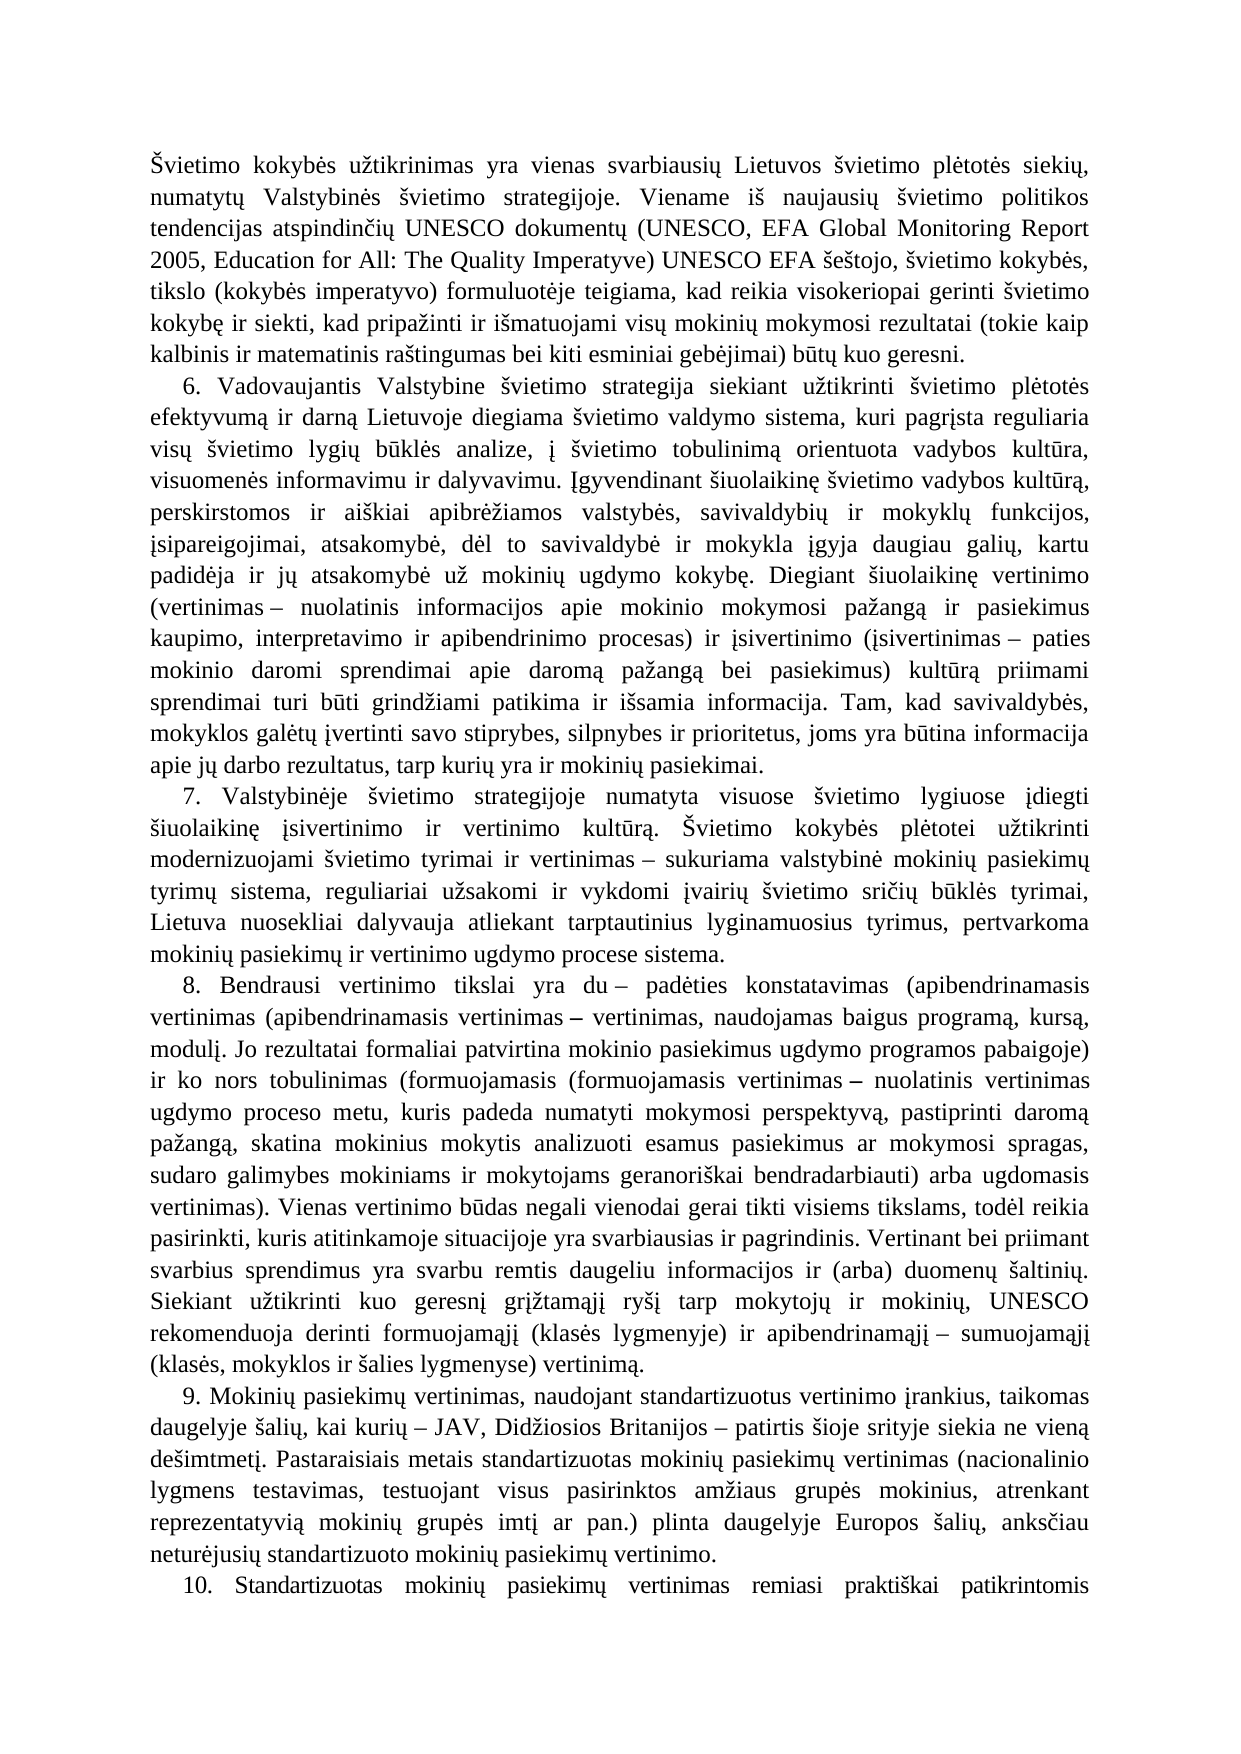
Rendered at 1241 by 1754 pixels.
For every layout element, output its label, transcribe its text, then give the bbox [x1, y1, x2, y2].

text 10. Standartizuotas mokinių pasiekimų vertinimas remiasi praktiškai patikrintomis [150, 1570, 1090, 1599]
text 9. Mokinių pasiekimų vertinimas, naudojant standartizuotus vertinimo įrankius, taikomas daugelyje šalių, kai kurių – JAV, Didžiosios Britanijos – patirtis šioje srityje siekia ne vieną dešimtmetį. Pastaraisiais metais standartizuotas mokinių pasiekimų vertinimas (nacionalinio lygmens testavimas, testuojant visus pasirinktos amžiaus grupės mokinius, atrenkant reprezentatyvią mokinių grupės imtį ar pan.) plinta daugelyje Europos šalių, anksčiau neturėjusių standartizuoto mokinių pasiekimų vertinimo. [150, 1381, 1090, 1567]
text 6. Vadovaujantis Valstybine švietimo strategija siekiant užtikrinti švietimo plėtotės efektyvumą ir darną Lietuvoje diegiama švietimo valdymo sistema, kuri pagrįsta reguliaria visų švietimo lygių būklės analize, į švietimo tobulinimą orientuota vadybos kultūra, visuomenės informavimu ir dalyvavimu. Įgyvendinant šiuolaikinę švietimo vadybos kultūrą, perskirstomos ir aiškiai apibrėžiamos valstybės, savivaldybių ir mokyklų funkcijos, įsipareigojimai, atsakomybė, dėl to savivaldybė ir mokykla įgyja daugiau galių, kartu padidėja ir jų atsakomybė už mokinių ugdymo kokybę. Diegiant šiuolaikinę vertinimo (vertinimas – nuolatinis informacijos apie mokinio mokymosi pažangą ir pasiekimus kaupimo, interpretavimo ir apibendrinimo procesas) ir įsivertinimo (įsivertinimas – paties mokinio daromi sprendimai apie daromą pažangą bei pasiekimus) kultūrą priimami sprendimai turi būti grindžiami patikima ir išsamia informacija. Tam, kad savivaldybės, mokyklos galėtų įvertinti savo stiprybes, silpnybes ir prioritetus, joms yra būtina informacija apie jų darbo rezultatus, tarp kurių yra ir mokinių pasiekimai. [150, 371, 1090, 778]
text 8. Bendrausi vertinimo tikslai yra du – padėties konstatavimas (apibendrinamasis vertinimas (apibendrinamasis vertinimas – vertinimas, naudojamas baigus programą, kursą, modulį. Jo rezultatai formaliai patvirtina mokinio pasiekimus ugdymo programos pabaigoje) ir ko nors tobulinimas (formuojamasis (formuojamasis vertinimas – nuolatinis vertinimas ugdymo proceso metu, kuris padeda numatyti mokymosi perspektyvą, pastiprinti daromą pažangą, skatina mokinius mokytis analizuoti esamus pasiekimus ar mokymosi spragas, sudaro galimybes mokiniams ir mokytojams geranoriškai bendradarbiauti) arba ugdomasis vertinimas). Vienas vertinimo būdas negali vienodai gerai tikti visiems tikslams, todėl reikia pasirinkti, kuris atitinkamoje situacijoje yra svarbiausias ir pagrindinis. Vertinant bei priimant svarbius sprendimus yra svarbu remtis daugeliu informacijos ir (arba) duomenų šaltinių. Siekiant užtikrinti kuo geresnį grįžtamąjį ryšį tarp mokytojų ir mokinių, UNESCO rekomenduoja derinti formuojamąjį (klasės lygmenyje) ir apibendrinamąjį – sumuojamąjį (klasės, mokyklos ir šalies lygmenyse) vertinimą. [150, 971, 1090, 1378]
text 7. Valstybinėje švietimo strategijoje numatyta visuose švietimo lygiuose įdiegti šiuolaikinę įsivertinimo ir vertinimo kultūrą. Švietimo kokybės plėtotei užtikrinti modernizuojami švietimo tyrimai ir vertinimas – sukuriama valstybinė mokinių pasiekimų tyrimų sistema, reguliariai užsakomi ir vykdomi įvairių švietimo sričių būklės tyrimai, Lietuva nuosekliai dalyvauja atliekant tarptautinius lyginamuosius tyrimus, pertvarkoma mokinių pasiekimų ir vertinimo ugdymo procese sistema. [150, 781, 1090, 968]
text Švietimo kokybės užtikrinimas yra vienas svarbiausių Lietuvos švietimo plėtotės siekių, numatytų Valstybinės švietimo strategijoje. Viename iš naujausių švietimo politikos tendencijas atspindinčių UNESCO dokumentų (UNESCO, EFA Global Monitoring Report 2005, Education for All: The Quality Imperatyve) UNESCO EFA šeštojo, švietimo kokybės, tikslo (kokybės imperatyvo) formuluotėje teigiama, kad reikia visokeriopai gerinti švietimo kokybę ir siekti, kad pripažinti ir išmatuojami visų mokinių mokymosi rezultatai (tokie kaip kalbinis ir matematinis raštingumas bei kiti esminiai gebėjimai) būtų kuo geresni. [150, 150, 1090, 368]
